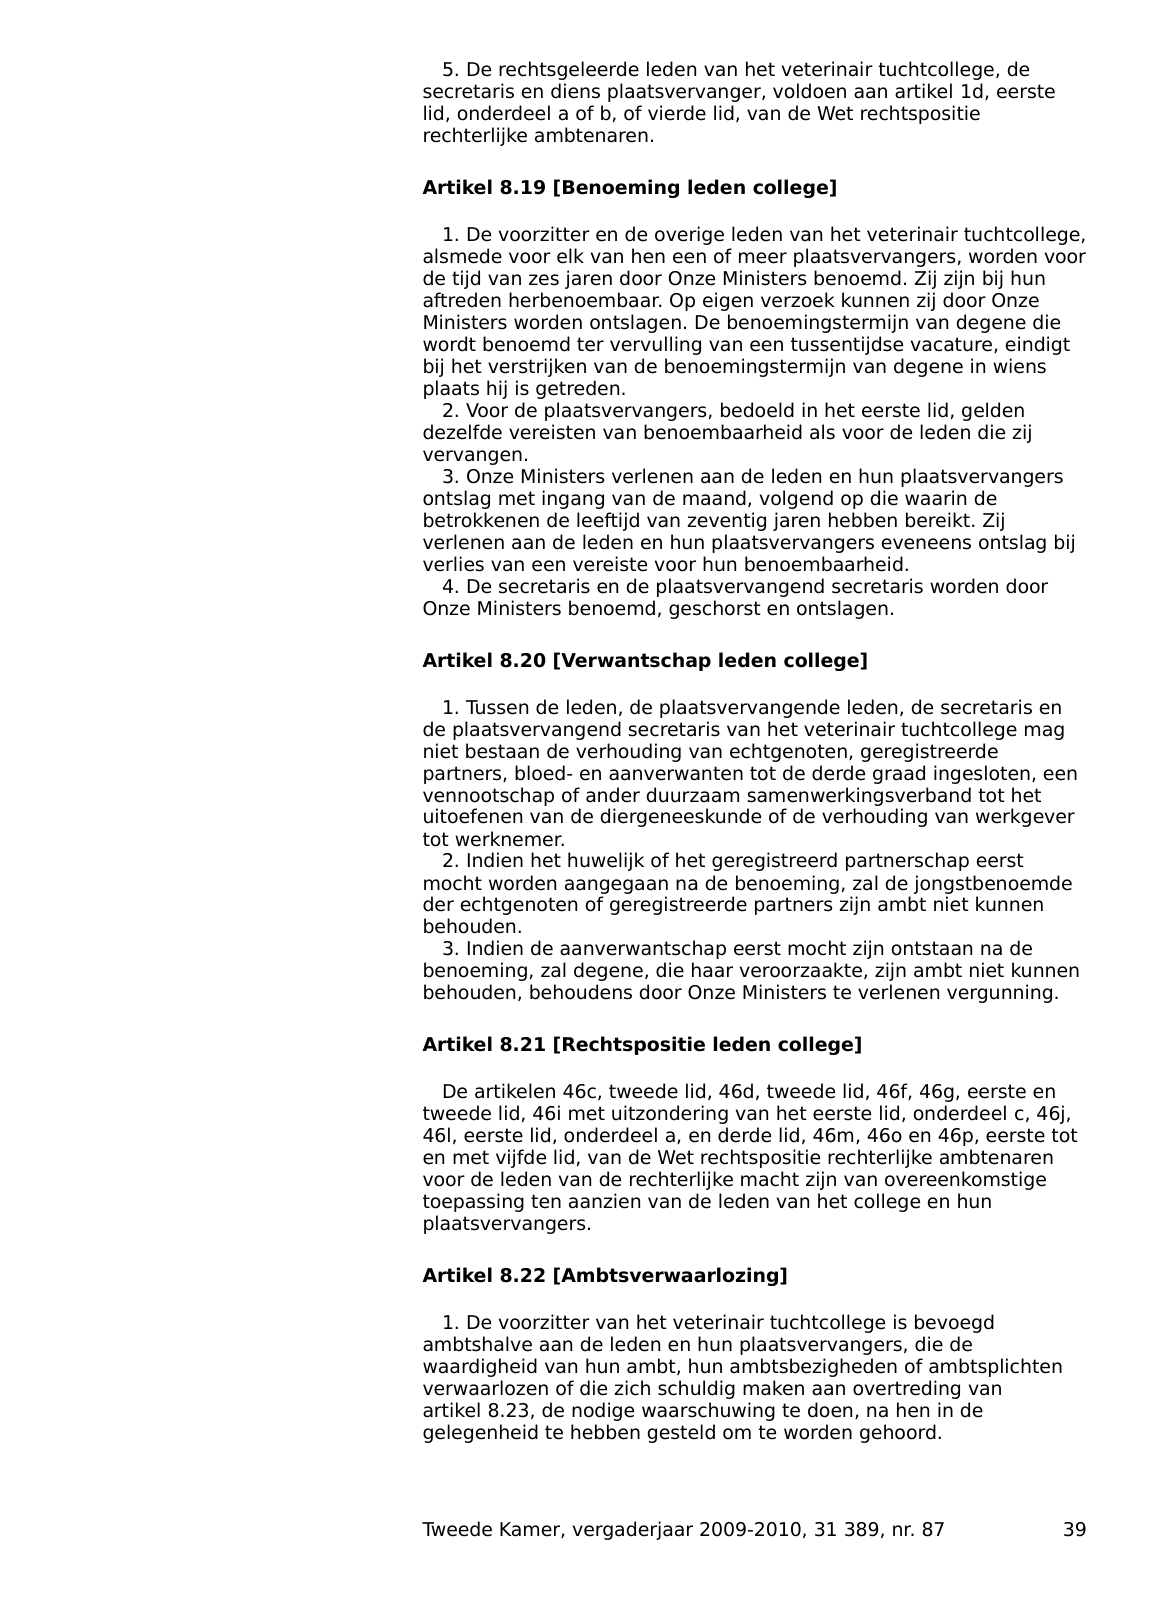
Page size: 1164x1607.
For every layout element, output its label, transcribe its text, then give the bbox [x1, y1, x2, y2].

text 4. De secretaris en de plaatsvervangend secretaris worden door Onze Ministers benoemd, geschorst en ontslagen. [422, 576, 1087, 619]
subtitle Artikel 8.21 [Rechtspositie leden college] [422, 1034, 1087, 1056]
text 3. Indien de aanverwantschap eerst mocht zijn ontstaan na de benoeming, zal degene, die haar veroorzaakte, zijn ambt niet kunnen behouden, behoudens door Onze Ministers te verlenen vergunning. [422, 938, 1087, 1004]
subtitle Artikel 8.20 [Verwantschap leden college] [422, 649, 1087, 672]
text 2. Indien het huwelijk of het geregistreerd partnerschap eerst mocht worden aangegaan na de benoeming, zal de jongstbenoemde der echtgenoten of geregistreerde partners zijn ambt niet kunnen behouden. [422, 850, 1087, 938]
text De artikelen 46c, tweede lid, 46d, tweede lid, 46f, 46g, eerste en tweede lid, 46i met uitzondering van het eerste lid, onderdeel c, 46j, 46l, eerste lid, onderdeel a, en derde lid, 46m, 46o en 46p, eerste tot en met vijfde lid, van de Wet rechtspositie rechterlijke ambtenaren voor de leden van de rechterlijke macht zijn van overeenkomstige toepassing ten aanzien van de leden van het college en hun plaatsvervangers. [422, 1081, 1087, 1235]
text 2. Voor de plaatsvervangers, bedoeld in het eerste lid, gelden dezelfde vereisten van benoembaarheid als voor de leden die zij vervangen. [422, 400, 1087, 466]
text 3. Onze Ministers verlenen aan de leden en hun plaatsvervangers ontslag met ingang van de maand, volgend op die waarin de betrokkenen de leeftijd van zeventig jaren hebben bereikt. Zij verlenen aan de leden en hun plaatsvervangers eveneens ontslag bij verlies van een vereiste voor hun benoembaarheid. [422, 466, 1087, 576]
text 1. Tussen de leden, de plaatsvervangende leden, de secretaris en de plaatsvervangend secretaris van het veterinair tuchtcollege mag niet bestaan de verhouding van echtgenoten, geregistreerde partners, bloed- en aanverwanten tot de derde graad ingesloten, een vennootschap of ander duurzaam samenwerkingsverband tot het uitoefenen van de diergeneeskunde of de verhouding van werkgever tot werknemer. [422, 697, 1087, 850]
text 5. De rechtsgeleerde leden van het veterinair tuchtcollege, de secretaris en diens plaatsvervanger, voldoen aan artikel 1d, eerste lid, onderdeel a of b, of vierde lid, van de Wet rechtspositie rechterlijke ambtenaren. [422, 59, 1087, 147]
text 1. De voorzitter en de overige leden van het veterinair tuchtcollege, alsmede voor elk van hen een of meer plaatsvervangers, worden voor de tijd van zes jaren door Onze Ministers benoemd. Zij zijn bij hun aftreden herbenoembaar. Op eigen verzoek kunnen zij door Onze Ministers worden ontslagen. De benoemingstermijn van degene die wordt benoemd ter vervulling van een tussentijdse vacature, eindigt bij het verstrijken van de benoemingstermijn van degene in wiens plaats hij is getreden. [422, 224, 1087, 400]
subtitle Artikel 8.19 [Benoeming leden college] [422, 177, 1087, 199]
text 1. De voorzitter van het veterinair tuchtcollege is bevoegd ambtshalve aan de leden en hun plaatsvervangers, die de waardigheid van hun ambt, hun ambtsbezigheden of ambtsplichten verwaarlozen of die zich schuldig maken aan overtreding van artikel 8.23, de nodige waarschuwing te doen, na hen in de gelegenheid te hebben gesteld om te worden gehoord. [422, 1312, 1087, 1444]
subtitle Artikel 8.22 [Ambtsverwaarlozing] [422, 1265, 1087, 1287]
